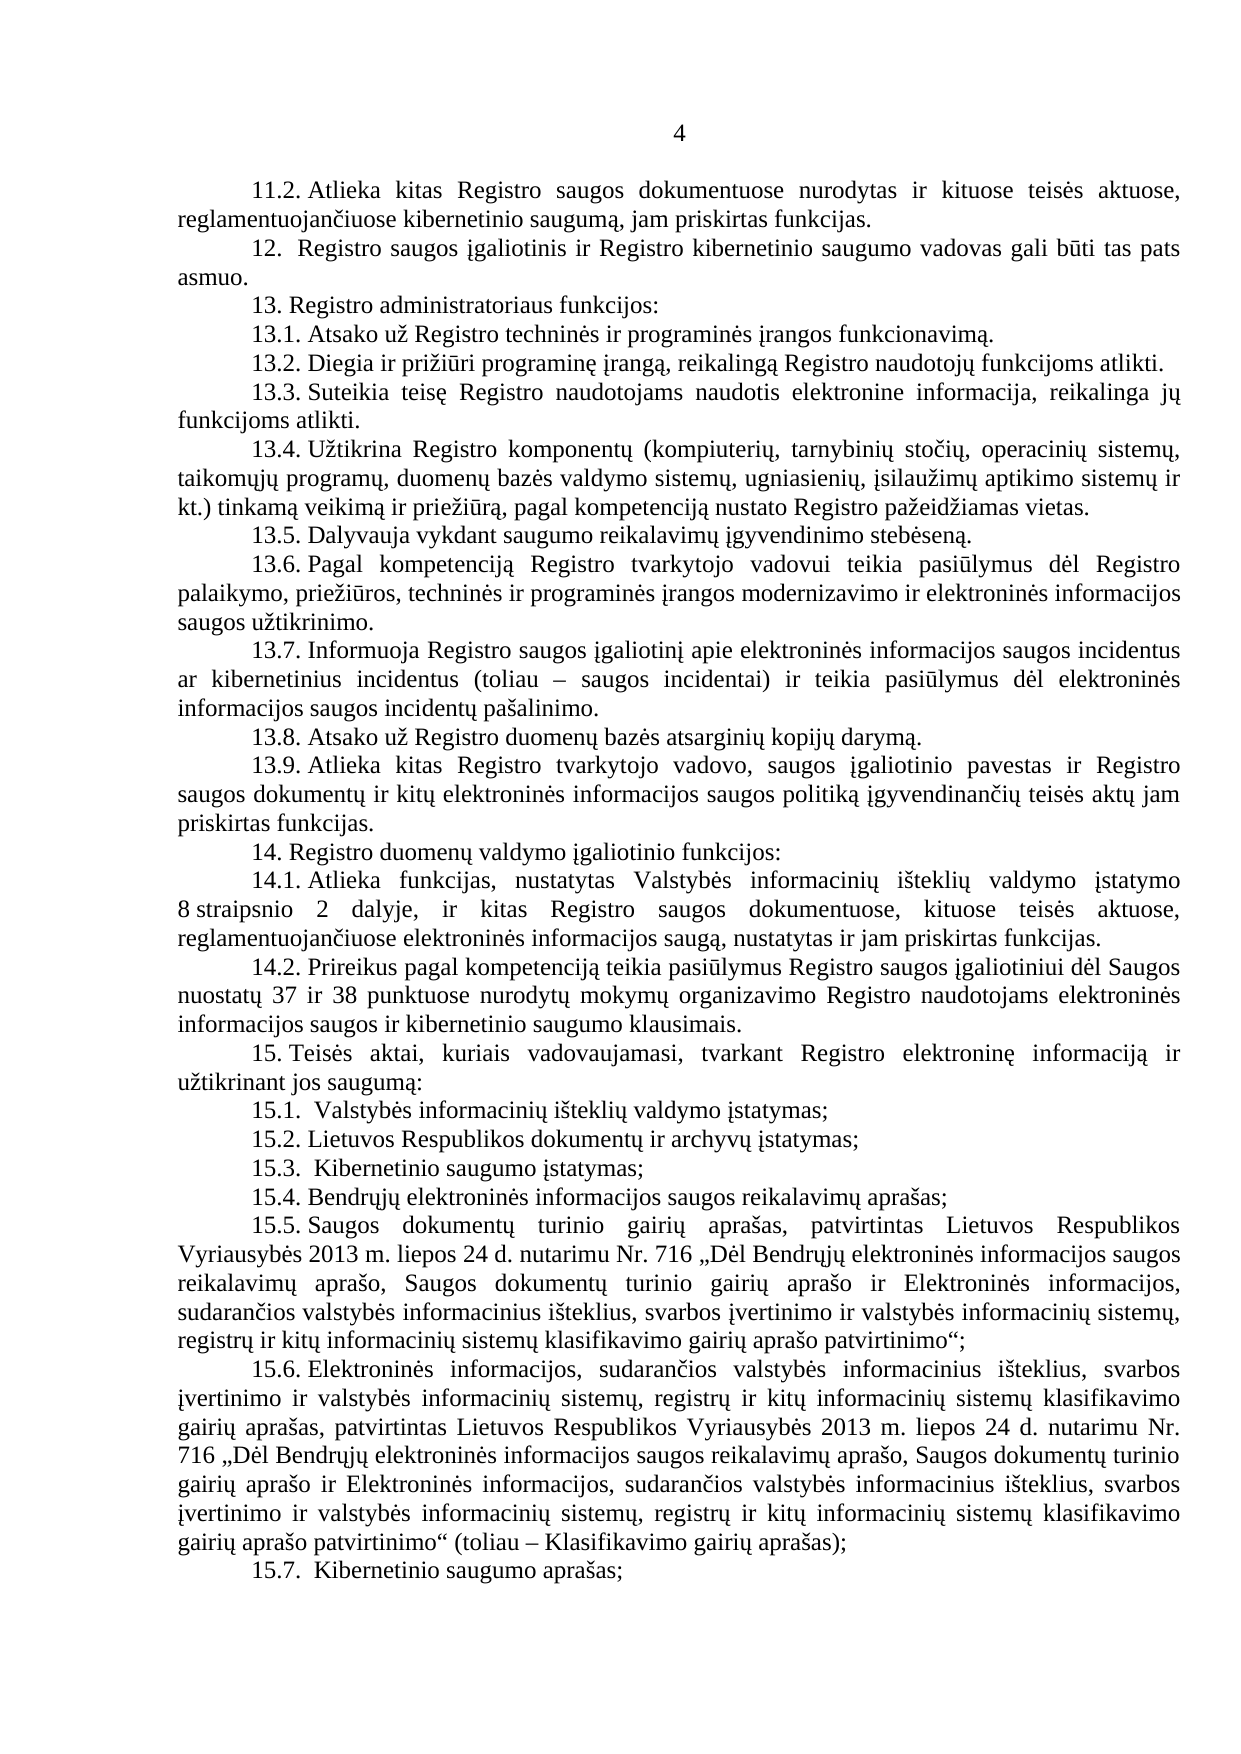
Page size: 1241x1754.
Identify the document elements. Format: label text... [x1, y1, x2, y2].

text 14. Registro duomenų valdymo įgaliotinio funkcijos: [177, 837, 1181, 866]
text 13.7. Informuoja Registro saugos įgaliotinį apie elektroninės informacijos saugos incidentus ar kibernetinius incidentus (toliau – saugos incidentai) ir teikia pasiūlymus dėl elektroninės informacijos saugos incidentų pašalinimo. [177, 636, 1181, 722]
text 13.3. Suteikia teisę Registro naudotojams naudotis elektronine informacija, reikalinga jų funkcijoms atlikti. [177, 377, 1181, 434]
text 15.2. Lietuvos Respublikos dokumentų ir archyvų įstatymas; [177, 1124, 1181, 1153]
text 15.1. Valstybės informacinių išteklių valdymo įstatymas; [177, 1096, 1181, 1124]
text 14.1. Atlieka funkcijas, nustatytas Valstybės informacinių išteklių valdymo įstatymo 8 straipsnio 2 dalyje, ir kitas Registro saugos dokumentuose, kituose teisės aktuose, reglamentuojančiuose elektroninės informacijos saugą, nustatytas ir jam priskirtas funkcijas. [177, 866, 1181, 952]
text 15.5. Saugos dokumentų turinio gairių aprašas, patvirtintas Lietuvos Respublikos Vyriausybės 2013 m. liepos 24 d. nutarimu Nr. 716 „Dėl Bendrųjų elektroninės informacijos saugos reikalavimų aprašo, Saugos dokumentų turinio gairių aprašo ir Elektroninės informacijos, sudarančios valstybės informacinius išteklius, svarbos įvertinimo ir valstybės informacinių sistemų, registrų ir kitų informacinių sistemų klasifikavimo gairių aprašo patvirtinimo“; [177, 1211, 1181, 1354]
text 13.1. Atsako už Registro techninės ir programinės įrangos funkcionavimą. [177, 319, 1181, 348]
text 11.2. Atlieka kitas Registro saugos dokumentuose nurodytas ir kituose teisės aktuose, reglamentuojančiuose kibernetinio saugumą, jam priskirtas funkcijas. [177, 176, 1181, 233]
text 14.2. Prireikus pagal kompetenciją teikia pasiūlymus Registro saugos įgaliotiniui dėl Saugos nuostatų 37 ir 38 punktuose nurodytų mokymų organizavimo Registro naudotojams elektroninės informacijos saugos ir kibernetinio saugumo klausimais. [177, 952, 1181, 1038]
text 15.3. Kibernetinio saugumo įstatymas; [177, 1153, 1181, 1182]
text 15.6. Elektroninės informacijos, sudarančios valstybės informacinius išteklius, svarbos įvertinimo ir valstybės informacinių sistemų, registrų ir kitų informacinių sistemų klasifikavimo gairių aprašas, patvirtintas Lietuvos Respublikos Vyriausybės 2013 m. liepos 24 d. nutarimu Nr. 716 „Dėl Bendrųjų elektroninės informacijos saugos reikalavimų aprašo, Saugos dokumentų turinio gairių aprašo ir Elektroninės informacijos, sudarančios valstybės informacinius išteklius, svarbos įvertinimo ir valstybės informacinių sistemų, registrų ir kitų informacinių sistemų klasifikavimo gairių aprašo patvirtinimo“ (toliau – Klasifikavimo gairių aprašas); [177, 1354, 1181, 1556]
text 13.5. Dalyvauja vykdant saugumo reikalavimų įgyvendinimo stebėseną. [177, 521, 1181, 549]
text 12. Registro saugos įgaliotinis ir Registro kibernetinio saugumo vadovas gali būti tas pats asmuo. [177, 233, 1181, 291]
text 13.8. Atsako už Registro duomenų bazės atsarginių kopijų darymą. [177, 722, 1181, 751]
text 15. Teisės aktai, kuriais vadovaujamasi, tvarkant Registro elektroninę informaciją ir užtikrinant jos saugumą: [177, 1038, 1181, 1096]
text 13.6. Pagal kompetenciją Registro tvarkytojo vadovui teikia pasiūlymus dėl Registro palaikymo, priežiūros, techninės ir programinės įrangos modernizavimo ir elektroninės informacijos saugos užtikrinimo. [177, 549, 1181, 636]
text 13.2. Diegia ir prižiūri programinę įrangą, reikalingą Registro naudotojų funkcijoms atlikti. [177, 348, 1181, 377]
text 13.4. Užtikrina Registro komponentų (kompiuterių, tarnybinių stočių, operacinių sistemų, taikomųjų programų, duomenų bazės valdymo sistemų, ugniasienių, įsilaužimų aptikimo sistemų ir kt.) tinkamą veikimą ir priežiūrą, pagal kompetenciją nustato Registro pažeidžiamas vietas. [177, 434, 1181, 521]
text 15.7. Kibernetinio saugumo aprašas; [177, 1556, 1181, 1584]
text 15.4. Bendrųjų elektroninės informacijos saugos reikalavimų aprašas; [177, 1182, 1181, 1211]
text 13. Registro administratoriaus funkcijos: [177, 291, 1181, 319]
text 13.9. Atlieka kitas Registro tvarkytojo vadovo, saugos įgaliotinio pavestas ir Registro saugos dokumentų ir kitų elektroninės informacijos saugos politiką įgyvendinančių teisės aktų jam priskirtas funkcijas. [177, 751, 1181, 837]
